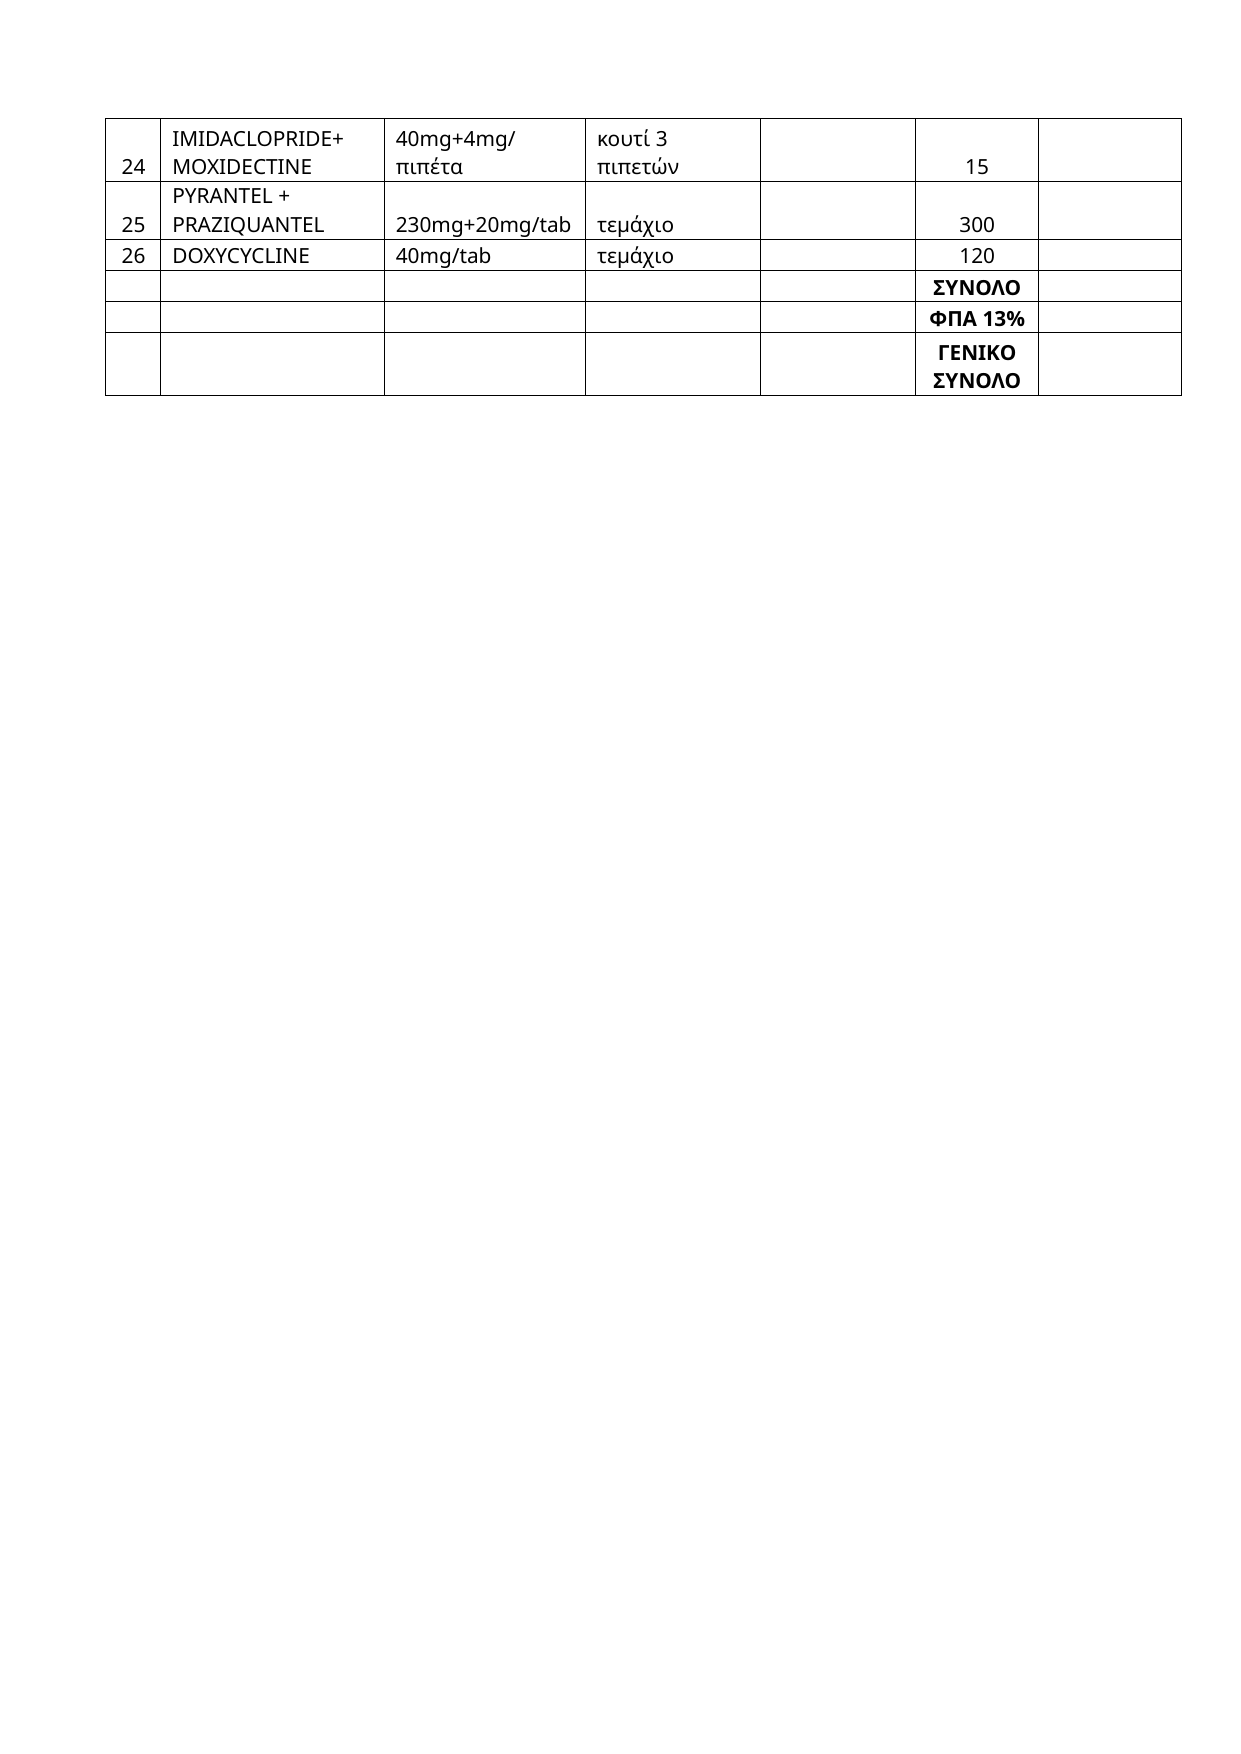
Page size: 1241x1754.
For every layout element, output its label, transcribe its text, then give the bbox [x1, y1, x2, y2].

table_cell [106, 271, 160, 301]
table_cell [106, 333, 160, 395]
table_cell τεμάχιο [586, 182, 760, 238]
table_cell PYRANTEL + PRAZIQUANTEL [161, 182, 384, 238]
table_cell [161, 333, 384, 395]
table_cell [161, 302, 384, 332]
table_cell IMIDACLOPRIDE+ MOXIDECTINE [161, 119, 384, 181]
table_cell 25 [106, 182, 160, 238]
table_cell 24 [106, 119, 160, 181]
table_cell 300 [916, 182, 1038, 238]
table_cell [1039, 333, 1181, 395]
table_cell ΦΠΑ 13% [916, 302, 1038, 332]
table_cell 40mg/tab [385, 240, 585, 270]
table_cell 120 [916, 240, 1038, 270]
table_cell [761, 240, 915, 270]
table_cell [1039, 302, 1181, 332]
table_cell [1039, 182, 1181, 238]
table_cell [1039, 240, 1181, 270]
table_cell 40mg+4mg/ πιπέτα [385, 119, 585, 181]
table_cell ΣΥΝΟΛΟ [916, 271, 1038, 301]
table_cell [385, 302, 585, 332]
table_cell [586, 302, 760, 332]
table_cell 15 [916, 119, 1038, 181]
table_cell [385, 333, 585, 395]
table_cell [761, 182, 915, 238]
table_cell [1039, 271, 1181, 301]
table_cell [161, 271, 384, 301]
table_cell [586, 333, 760, 395]
table_cell [385, 271, 585, 301]
table_cell [761, 119, 915, 181]
table_cell [761, 333, 915, 395]
table_cell ΓΕΝΙΚΟ ΣΥΝΟΛΟ [916, 333, 1038, 395]
table_cell [1039, 119, 1181, 181]
table_cell 230mg+20mg/tab [385, 182, 585, 238]
table_cell [106, 302, 160, 332]
table_cell τεμάχιο [586, 240, 760, 270]
table_cell DOXYCYCLINE [161, 240, 384, 270]
table_cell 26 [106, 240, 160, 270]
table_cell κουτί 3 πιπετών [586, 119, 760, 181]
table_cell [586, 271, 760, 301]
table_cell [761, 271, 915, 301]
table_cell [761, 302, 915, 332]
